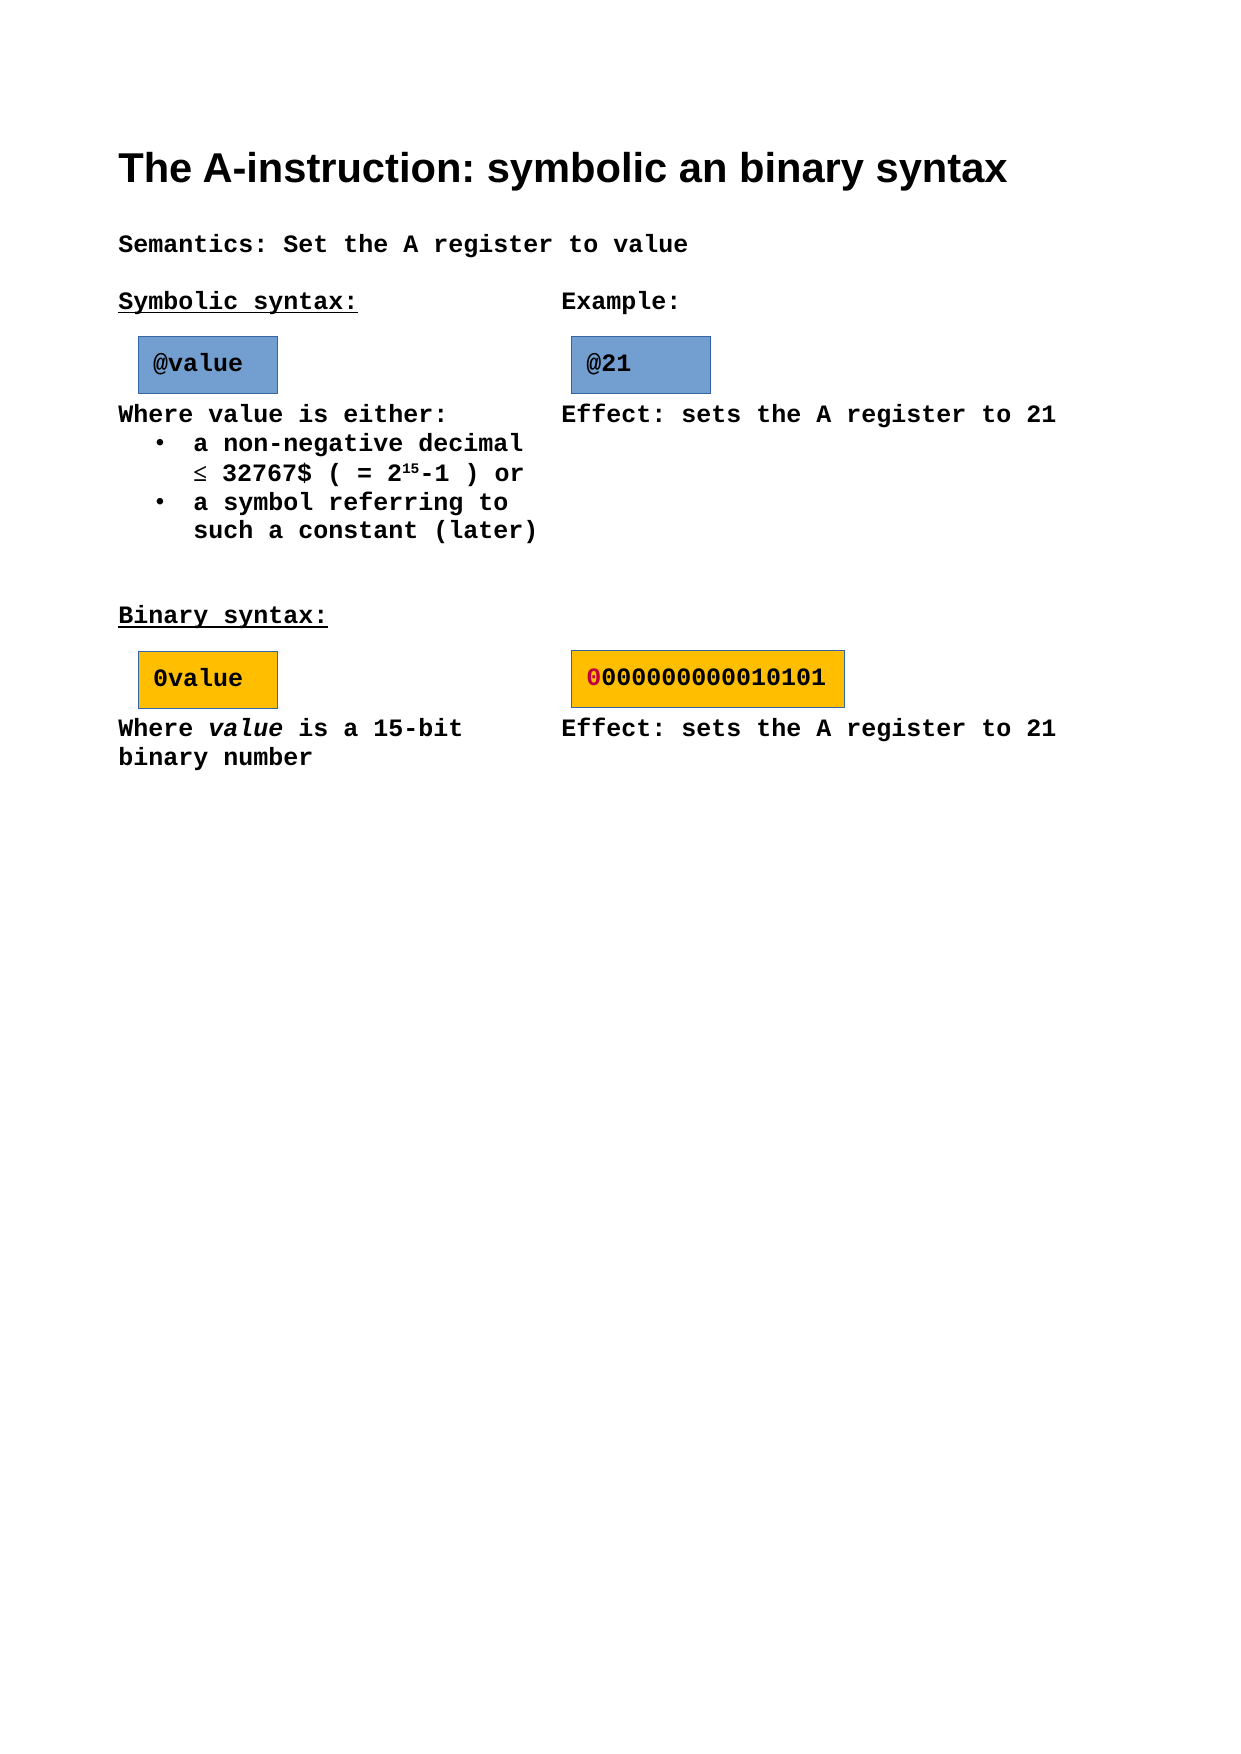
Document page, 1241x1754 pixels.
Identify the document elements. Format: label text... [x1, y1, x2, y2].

text Where value is a 15-bit Effect: sets the A register to 21 binary number [118, 716, 1122, 773]
list a non-negative decimal ≤ 32767$ ( = 215-1 ) or [156, 430, 1122, 489]
text Binary syntax: [118, 603, 1122, 631]
text Semantics: Set the A register to value [118, 232, 1122, 260]
list a symbol referring to such a constant (later) [156, 489, 1122, 546]
title The A-instruction: symbolic an binary syntax [118, 143, 1122, 191]
text Symbolic syntax: Example: [118, 288, 1122, 317]
text Where value is either: Effect: sets the A register to 21 [118, 402, 1122, 430]
